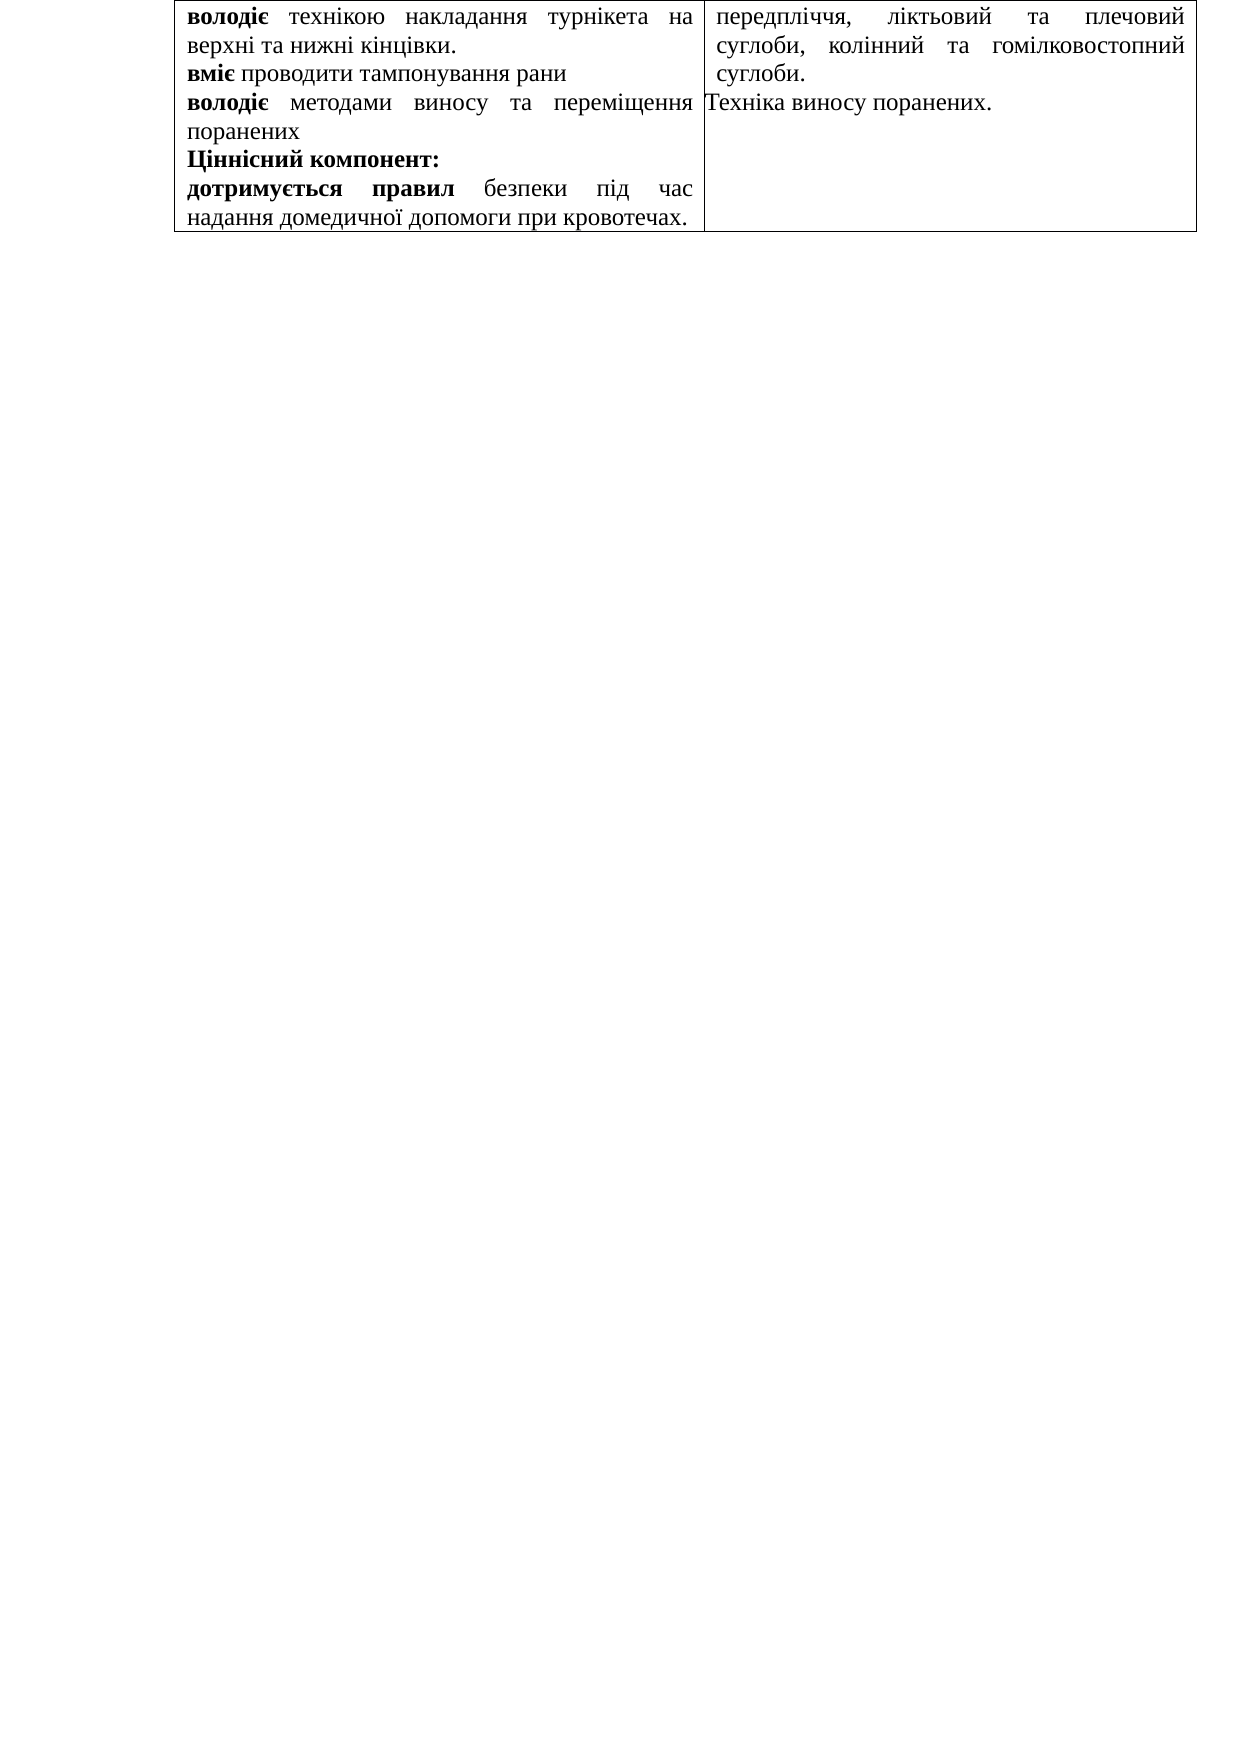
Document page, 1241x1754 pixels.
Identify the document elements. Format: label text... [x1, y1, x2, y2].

table_cell передпліччя, ліктьовий та плечовий суглоби, колінний та гомілковостопний суглоби. Техніка виносу поранених. [705, 1, 1196, 231]
table_cell володіє технікою накладання турнікета на верхні та нижні кінцівки. вміє проводити тампонування рани володіє методами виносу та переміщення поранених Ціннісний компонент: дотримується правил безпеки під час надання домедичної допомоги при кровотечах. [175, 1, 704, 231]
